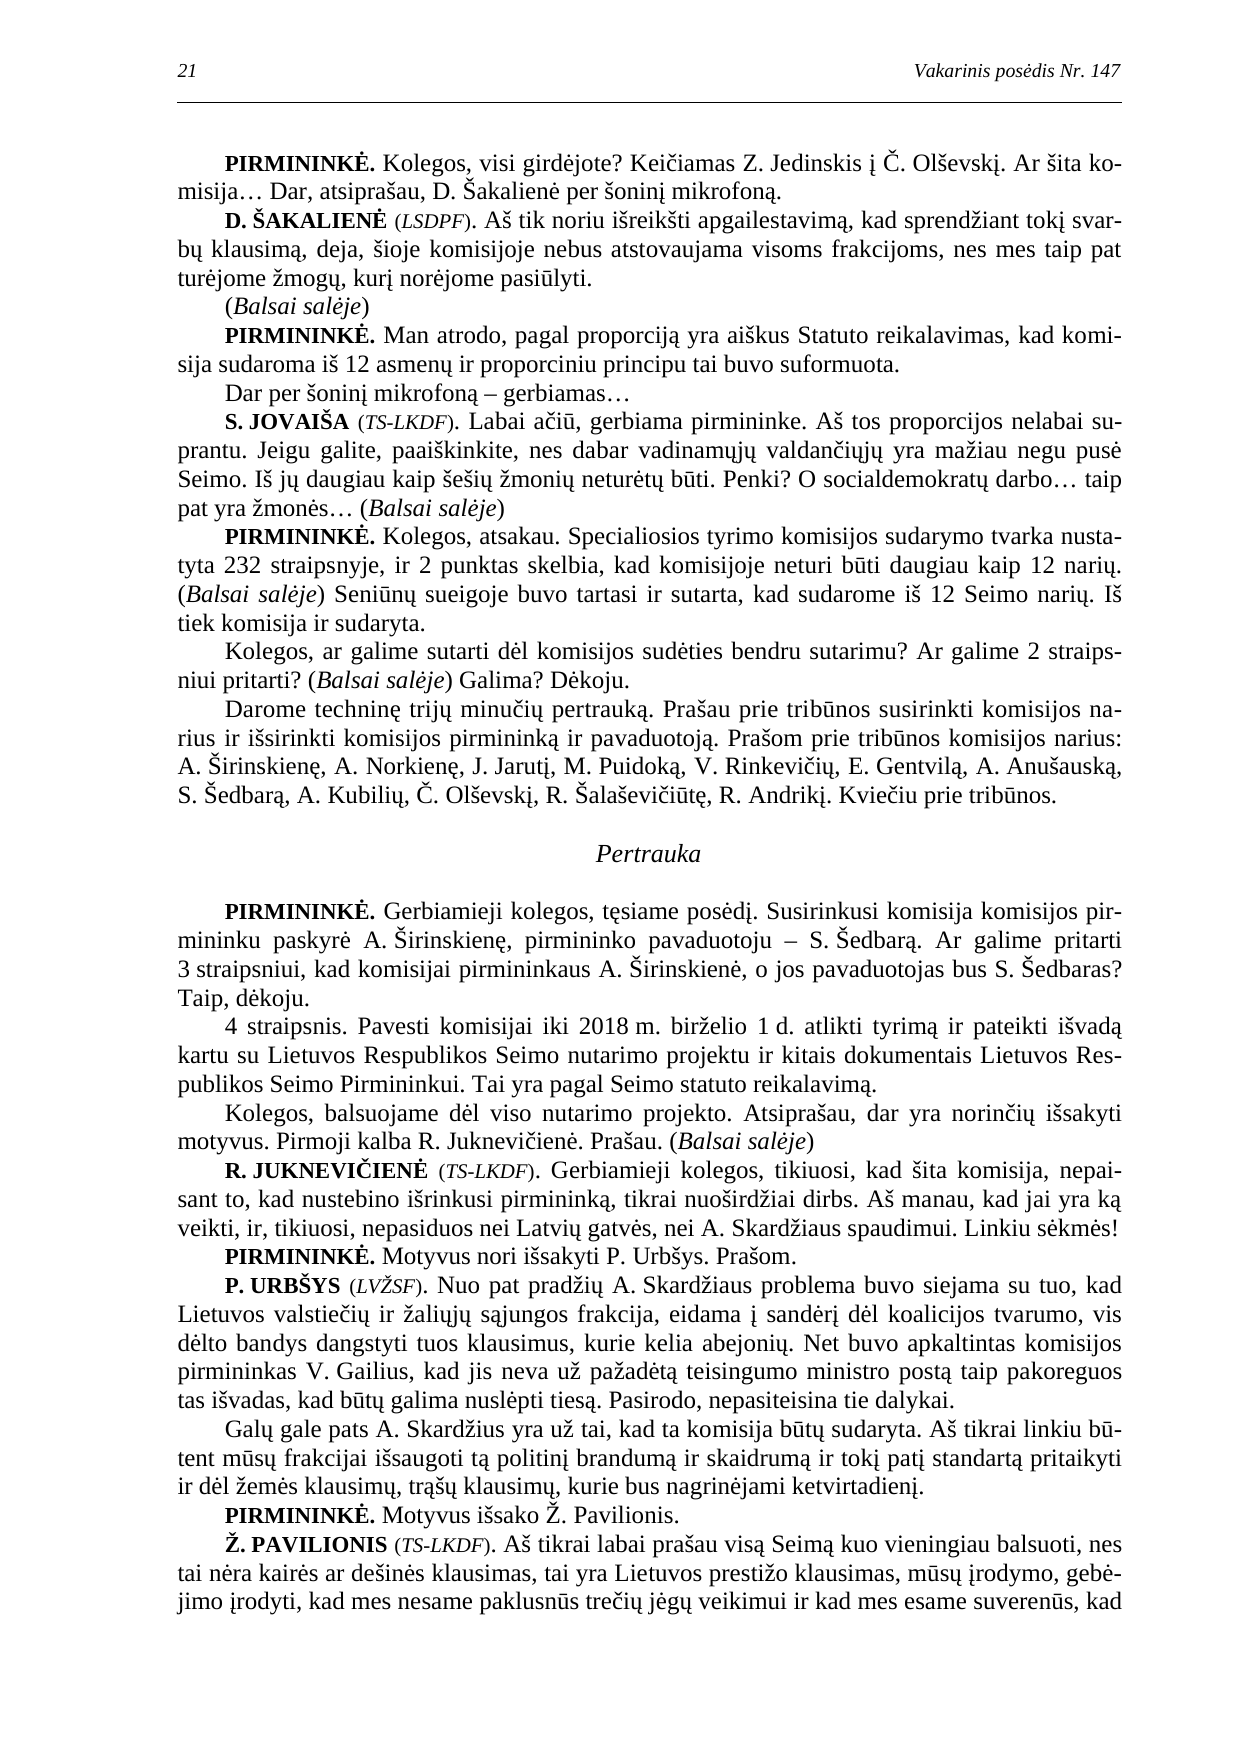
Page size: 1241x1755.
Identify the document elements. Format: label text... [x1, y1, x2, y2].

text PIRMININKĖ. Ko­le­gos, vi­si gir­dė­jo­te? Kei­čia­mas Z. Je­dins­kis į Č. Ol­šev­skį. Ar ši­ta ko­mi­si­ja… Dar, at­si­pra­šau, D. Ša­ka­lie­nė per šo­ni­nį mik­ro­fo­ną. [177, 148, 1122, 205]
text S. JOVAIŠA (TS-LKDF). La­bai ačiū, ger­bia­ma pir­mi­nin­ke. Aš tos pro­por­ci­jos ne­la­bai su­pran­tu. Jei­gu ga­li­te, pa­aiš­kin­ki­te, nes da­bar va­di­na­mų­jų val­dan­čiųjų yra ma­žiau ne­gu pu­sė Sei­mo. Iš jų dau­giau kaip še­šių žmo­nių ne­tu­rė­tų bū­ti. Pen­ki? O so­cial­de­mok­ra­tų dar­bo… taip pat yra žmo­nės… (Bal­sai sa­lė­je) [177, 406, 1122, 521]
text Ga­lų ga­le pats A. Skar­džius yra už tai, kad ta ko­mi­si­ja bū­tų su­da­ry­ta. Aš tik­rai lin­kiu bū­tent mū­sų frak­ci­jai iš­sau­go­ti tą po­li­ti­nį bran­du­mą ir skaid­ru­mą ir to­kį pa­tį stan­dar­tą pri­tai­ky­ti ir dėl že­mės klau­si­mų, trą­šų klau­si­mų, ku­rie bus nag­ri­nė­ja­mi ket­vir­ta­die­nį. [177, 1414, 1122, 1500]
text Per­trau­ka [177, 838, 1122, 868]
text Dar per šo­ni­nį mik­ro­fo­ną – ger­bia­mas… [177, 378, 1122, 406]
text PIRMININKĖ. Man at­ro­do, pa­gal pro­por­ci­ją yra aiš­kus Sta­tu­to rei­ka­la­vi­mas, kad ko­mi­si­ja su­da­ro­ma iš 12 as­me­nų ir pro­por­ci­niu prin­ci­pu tai bu­vo su­for­muo­ta. [177, 320, 1122, 378]
text (Bal­sai sa­lė­je) [177, 291, 1122, 320]
text P. URBŠYS (LVŽSF). Nuo pat pra­džių A. Skar­džiaus pro­ble­ma bu­vo sie­ja­ma su tuo, kad Lie­tu­vos vals­tie­čių ir ža­lių­jų są­jun­gos frak­ci­ja, ei­da­ma į san­dė­rį dėl ko­a­li­ci­jos tva­ru­mo, vis dėl­to ban­dys dangs­ty­ti tuos klau­si­mus, ku­rie ke­lia abe­jo­nių. Net bu­vo ap­kal­tin­tas ko­mi­si­jos pir­mi­nin­kas V. Gai­lius, kad jis ne­va už pa­ža­dė­tą tei­sin­gu­mo mi­nist­ro pos­tą taip pa­ko­re­guos tas iš­va­das, kad bū­tų ga­li­ma nu­slėp­ti tie­są. Pa­si­ro­do, ne­pa­si­tei­si­na tie da­ly­kai. [177, 1270, 1122, 1414]
text Ž. PAVILIONIS (TS-LKDF). Aš tik­rai la­bai pra­šau vi­są Sei­mą kuo vie­nin­giau bal­suo­ti, nes tai nė­ra kai­rės ar de­ši­nės klau­si­mas, tai yra Lie­tu­vos pres­ti­žo klau­si­mas, mū­sų įro­dy­mo, ge­bė­ji­mo įro­dy­ti, kad mes ne­sa­me pa­klus­nūs tre­čių jė­gų vei­ki­mui ir kad mes esa­me su­ve­re­nūs, kad [177, 1529, 1122, 1615]
text 4 straips­nis. Pa­ves­ti ko­mi­si­jai iki 2018 m. bir­že­lio 1 d. at­lik­ti ty­ri­mą ir pa­teik­ti iš­va­dą kar­tu su Lie­tu­vos Res­pub­li­kos Sei­mo nu­ta­ri­mo pro­jek­tu ir ki­tais do­ku­men­tais Lie­tu­vos Res­pub­li­kos Sei­mo Pir­mi­nin­kui. Tai yra pa­gal Sei­mo sta­tu­to rei­ka­la­vi­mą. [177, 1011, 1122, 1098]
text PIRMININKĖ. Mo­ty­vus no­ri iš­sa­ky­ti P. Urb­šys. Pra­šom. [177, 1241, 1122, 1270]
text PIRMININKĖ. Ger­bia­mie­ji ko­le­gos, tę­sia­me po­sė­dį. Su­si­rin­ku­si ko­mi­si­ja ko­mi­si­jos pir­mi­nin­ku pa­sky­rė A. Ši­rins­kie­nę, pir­mi­nin­ko pa­va­duo­to­ju – S. Šed­ba­rą. Ar ga­li­me pri­tar­ti 3 straips­niui, kad ko­mi­si­jai pir­mi­nin­kaus A. Ši­rins­kie­nė, o jos pa­va­duo­to­jas bus S. Šed­ba­ras? Taip, dė­ko­ju. [177, 896, 1122, 1011]
text PIRMININKĖ. Mo­ty­vus iš­sa­ko Ž. Pa­vi­lio­nis. [177, 1500, 1122, 1529]
text Da­ro­me tech­ni­nę tri­jų mi­nu­čių per­trau­ką. Pra­šau prie tri­bū­nos su­si­rink­ti ko­mi­si­jos na­rius ir iš­si­rink­ti ko­mi­si­jos pir­mi­nin­ką ir pa­va­duo­to­ją. Pra­šom prie tri­bū­nos ko­mi­si­jos na­rius: A. Ši­rins­kie­nę, A. Nor­kie­nę, J. Ja­ru­tį, M. Pui­do­ką, V. Rin­ke­vi­čių, E. Gent­vi­lą, A. Anu­šaus­ką, S. Šed­ba­rą, A. Ku­bi­lių, Č. Ol­šev­skį, R. Ša­la­še­vi­čiū­tę, R. An­dri­kį. Kvie­čiu prie tri­bū­nos. [177, 694, 1122, 809]
text R. JUKNEVIČIENĖ (TS-LKDF). Ger­bia­mie­ji ko­le­gos, ti­kiuo­si, kad ši­ta ko­mi­si­ja, ne­pai­sant to, kad nu­ste­bi­no iš­rin­ku­si pir­mi­nin­ką, tik­rai nuo­šir­džiai dirbs. Aš ma­nau, kad jai yra ką veik­ti, ir, ti­kiuo­si, ne­pa­si­duos nei Lat­vių gat­vės, nei A. Skar­džiaus spau­di­mui. Lin­kiu sėk­mės! [177, 1155, 1122, 1241]
text Ko­le­gos, ar ga­li­me su­tar­ti dėl ko­mi­si­jos su­dė­ties ben­dru su­ta­ri­mu? Ar ga­li­me 2 straips­niui pri­tar­ti? (Bal­sai sa­lė­je) Ga­li­ma? Dė­ko­ju. [177, 636, 1122, 694]
text Ko­le­gos, bal­suo­ja­me dėl vi­so nu­ta­ri­mo pro­jek­to. At­si­pra­šau, dar yra no­rin­čių iš­sa­ky­ti mo­ty­vus. Pir­mo­ji kal­ba R. Juk­ne­vi­čie­nė. Pra­šau. (Bal­sai sa­lė­je) [177, 1098, 1122, 1155]
text D. ŠAKALIENĖ (LSDPF). Aš tik no­riu iš­reikš­ti ap­gai­les­ta­vi­mą, kad spren­džiant to­kį svar­bų klau­si­mą, de­ja, šio­je ko­mi­si­jo­je ne­bus at­sto­vau­ja­ma vi­soms frak­ci­joms, nes mes taip pat tu­rė­jo­me žmo­gų, ku­rį no­rė­jo­me pa­siū­ly­ti. [177, 205, 1122, 291]
text PIRMININKĖ. Ko­le­gos, at­sa­kau. Spe­cia­lio­sios ty­ri­mo ko­mi­si­jos su­da­ry­mo tvar­ka nu­sta­ty­ta 232 straips­ny­je, ir 2 punk­tas skel­bia, kad ko­mi­si­jo­je ne­tu­ri bū­ti dau­giau kaip 12 na­rių. (Bal­sai sa­lė­je) Se­niū­nų su­ei­go­je bu­vo tar­ta­si ir su­tar­ta, kad su­da­ro­me iš 12 Sei­mo na­rių. Iš tiek ko­mi­si­ja ir su­da­ry­ta. [177, 521, 1122, 636]
